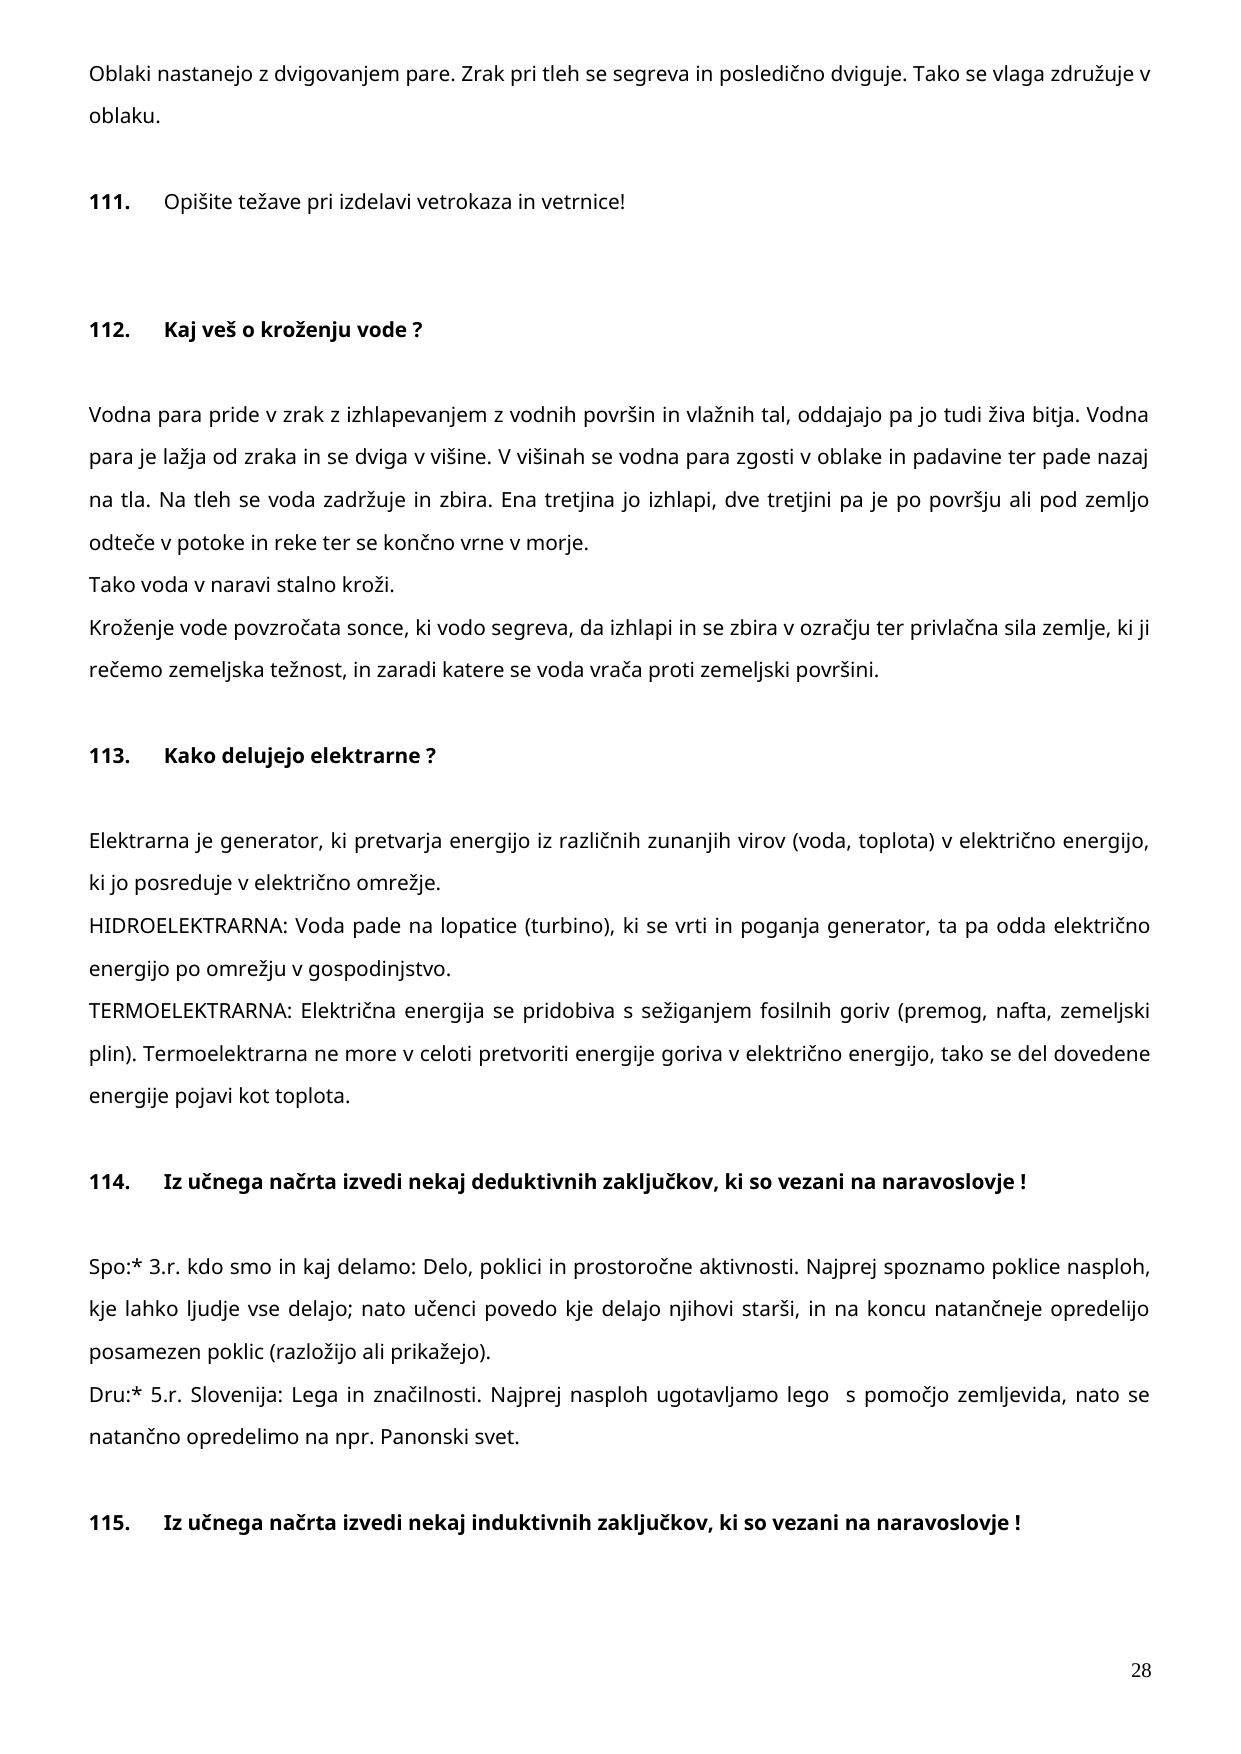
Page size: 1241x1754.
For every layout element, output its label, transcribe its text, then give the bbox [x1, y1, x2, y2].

list Kaj veš o kroženju vode ? [89, 315, 1152, 343]
text HIDROELEKTRARNA: Voda pade na lopatice (turbino), ki se vrti in poganja generator, ta pa odda električno energijo po omrežju v gospodinjstvo. [89, 911, 1152, 982]
text TERMOELEKTRARNA: Električna energija se pridobiva s sežiganjem fosilnih goriv (premog, nafta, zemeljski plin). Termoelektrarna ne more v celoti pretvoriti energije goriva v električno energijo, tako se del dovedene energije pojavi kot toplota. [89, 996, 1152, 1110]
text Spo:* 3.r. kdo smo in kaj delamo: Delo, poklici in prostoročne aktivnosti. Najprej spoznamo poklice nasploh, kje lahko ljudje vse delajo; nato učenci povedo kje delajo njihovi starši, in na koncu natančneje opredelijo posamezen poklic (razložijo ali prikažejo). [89, 1252, 1152, 1366]
text Elektrarna je generator, ki pretvarja energijo iz različnih zunanjih virov (voda, toplota) v električno energijo, ki jo posreduje v električno omrežje. [89, 826, 1152, 897]
text Tako voda v naravi stalno kroži. [89, 570, 1152, 599]
text Oblaki nastanejo z dvigovanjem pare. Zrak pri tleh se segreva in posledično dviguje. Tako se vlaga združuje v oblaku. [89, 59, 1152, 130]
text Kroženje vode povzročata sonce, ki vodo segreva, da izhlapi in se zbira v ozračju ter privlačna sila zemlje, ki ji rečemo zemeljska težnost, in zaradi katere se voda vrača proti zemeljski površini. [89, 613, 1152, 684]
text Dru:* 5.r. Slovenija: Lega in značilnosti. Najprej nasploh ugotavljamo lego s pomočjo zemljevida, nato se natančno opredelimo na npr. Panonski svet. [89, 1380, 1152, 1451]
list Iz učnega načrta izvedi nekaj induktivnih zaključkov, ki so vezani na naravoslovje ! [89, 1508, 1152, 1536]
list Iz učnega načrta izvedi nekaj deduktivnih zaključkov, ki so vezani na naravoslovje ! [89, 1167, 1152, 1195]
list Opišite težave pri izdelavi vetrokaza in vetrnice! [89, 187, 1152, 215]
list Kako delujejo elektrarne ? [89, 741, 1152, 769]
text Vodna para pride v zrak z izhlapevanjem z vodnih površin in vlažnih tal, oddajajo pa jo tudi živa bitja. Vodna para je lažja od zraka in se dviga v višine. V višinah se vodna para zgosti v oblake in padavine ter pade nazaj na tla. Na tleh se voda zadržuje in zbira. Ena tretjina jo izhlapi, dve tretjini pa je po površju ali pod zemljo odteče v potoke in reke ter se končno vrne v morje. [89, 400, 1152, 556]
